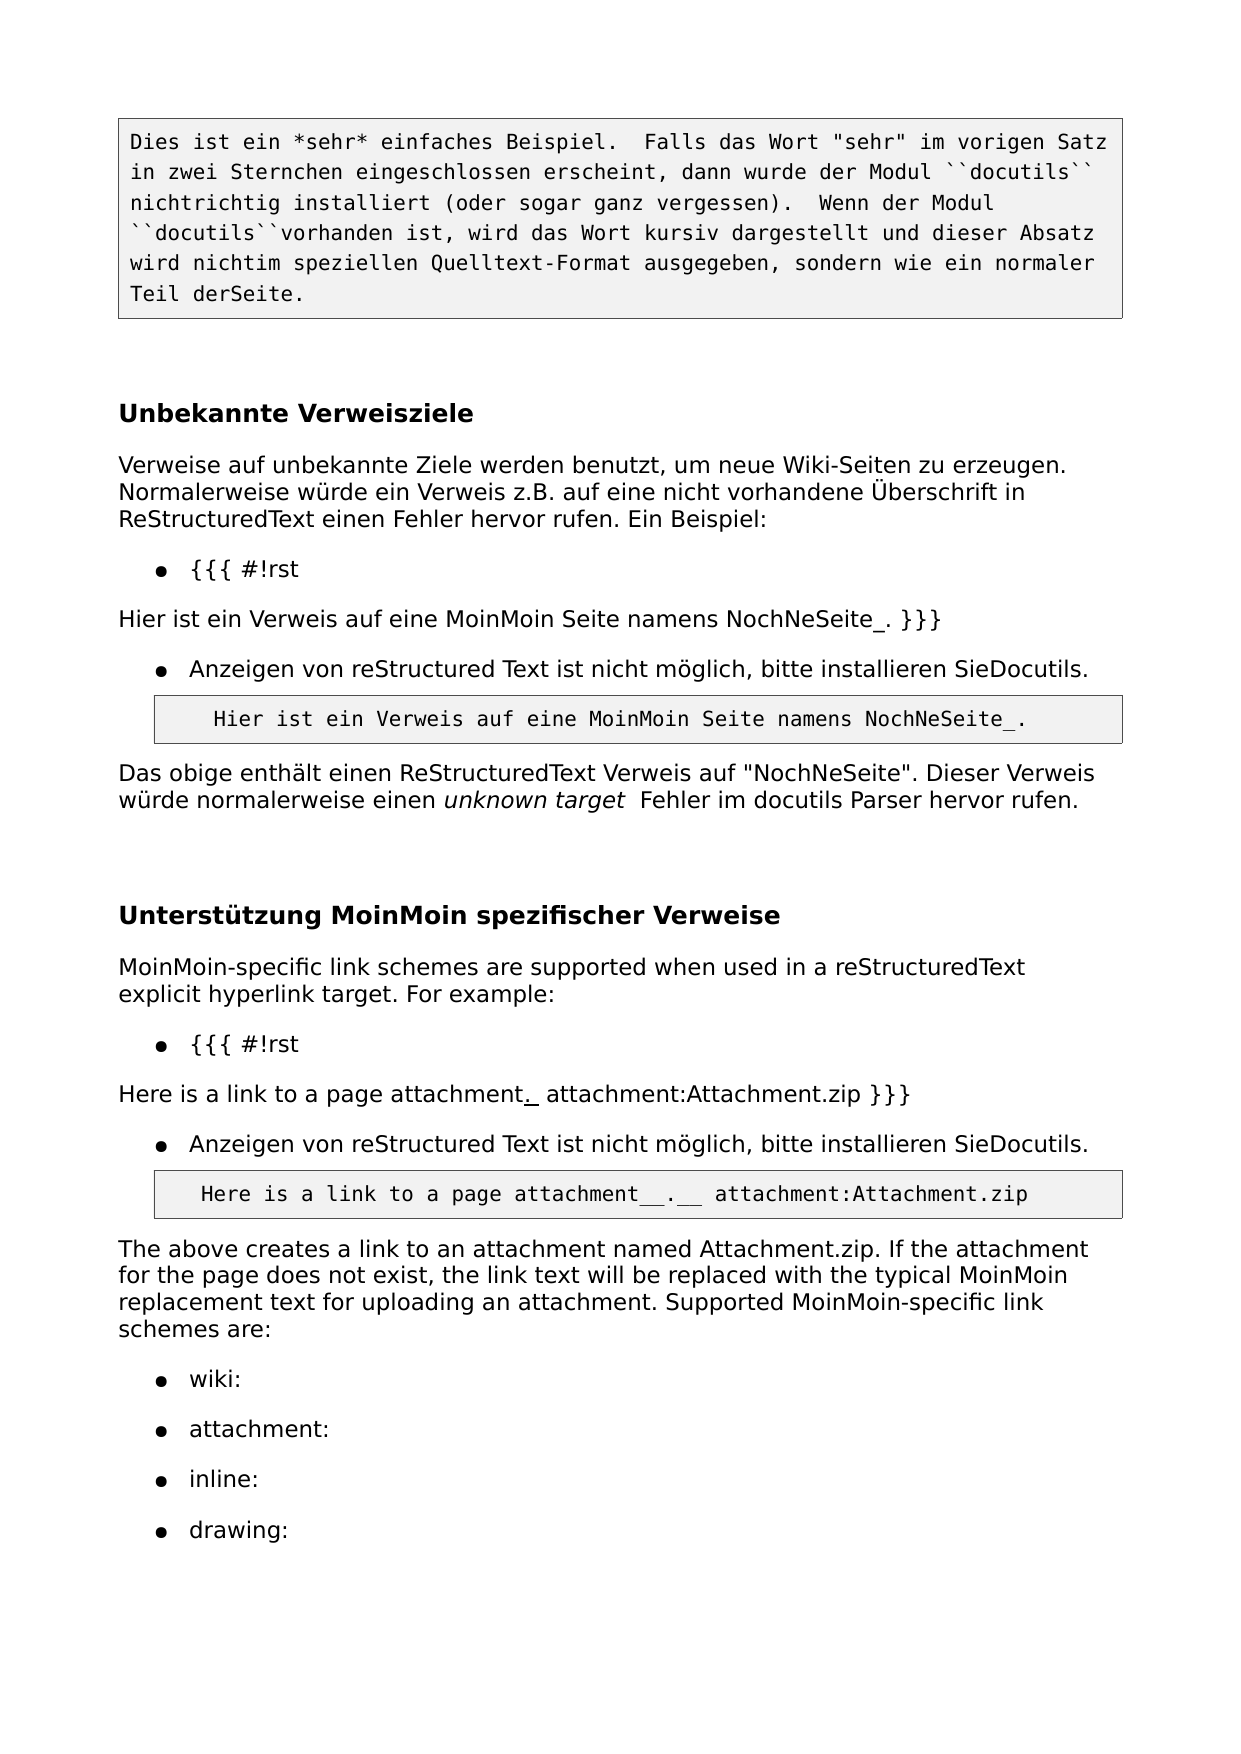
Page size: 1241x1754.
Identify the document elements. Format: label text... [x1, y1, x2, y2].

text Hier ist ein Verweis auf eine MoinMoin Seite namens NochNeSeite_. }}} [118, 606, 1122, 633]
list Here is a link to a page attachment__.__ attachment:Attachment.zip [155, 1171, 1122, 1218]
text Das obige enthält einen ReStructuredText Verweis auf "NochNeSeite". Dieser Verweis würde normalerweise einen unknown target Fehler im docutils Parser hervor rufen. [118, 761, 1122, 814]
list drawing: [153, 1517, 1122, 1543]
list {{{ #!rst [153, 1031, 1122, 1058]
text MoinMoin-specific link schemes are supported when used in a reStructuredText explicit hyperlink target. For example: [118, 954, 1122, 1008]
text The above creates a link to an attachment named Attachment.zip. If the attachment for the page does not exist, the link text will be replaced with the typical MoinMoin replacement text for uploading an attachment. Supported MoinMoin-specific link schemes are: [118, 1236, 1122, 1343]
list inline: [153, 1467, 1122, 1493]
list attachment: [153, 1416, 1122, 1443]
list Anzeigen von reStructured Text ist nicht möglich, bitte installieren SieDocutils. [153, 656, 1122, 683]
subtitle Unbekannte Verweisziele [118, 399, 1122, 428]
text Here is a link to a page attachment. attachment:Attachment.zip }}} [118, 1081, 1122, 1108]
list {{{ #!rst [153, 556, 1122, 583]
text Verweise auf unbekannte Ziele werden benutzt, um neue Wiki-Seiten zu erzeugen. Normalerweise würde ein Verweis z.B. auf eine nicht vorhandene Überschrift in ReStructuredText einen Fehler hervor rufen. Ein Beispiel: [118, 452, 1122, 532]
text Dies ist ein *sehr* einfaches Beispiel. Falls das Wort "sehr" im vorigen Satz in zwei Sternchen eingeschlossen erscheint, dann wurde der Modul ``docutils`` nichtrichtig installiert (oder sogar ganz vergessen). Wenn der Modul ``docutils``vorhanden ist, wird das Wort kursiv dargestellt und dieser Absatz wird nichtim speziellen Quelltext-Format ausgegeben, sondern wie ein normaler Teil derSeite. [119, 119, 1122, 318]
subtitle Unterstützung MoinMoin spezifischer Verweise [118, 901, 1122, 930]
list wiki: [153, 1366, 1122, 1393]
list Hier ist ein Verweis auf eine MoinMoin Seite namens NochNeSeite_. [155, 696, 1122, 743]
list Anzeigen von reStructured Text ist nicht möglich, bitte installieren SieDocutils. [153, 1132, 1122, 1158]
